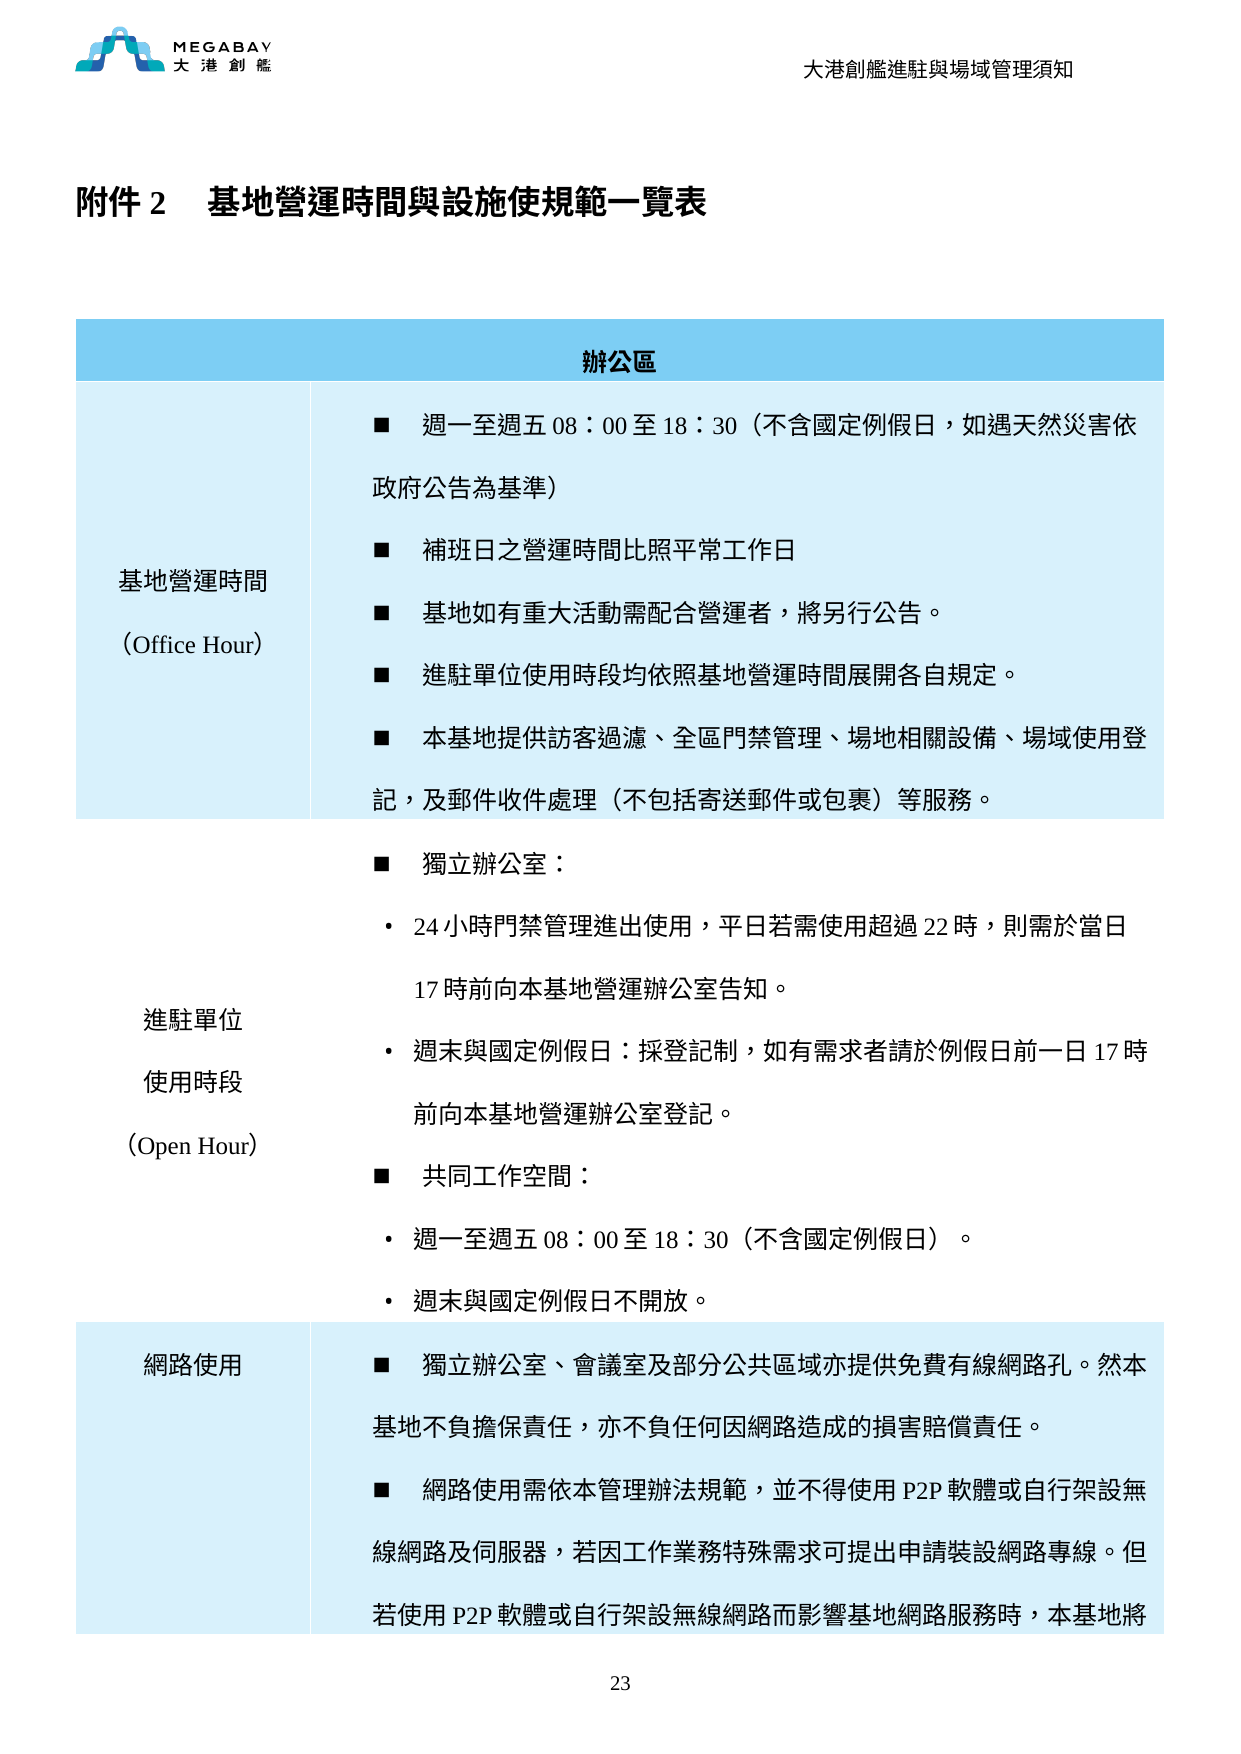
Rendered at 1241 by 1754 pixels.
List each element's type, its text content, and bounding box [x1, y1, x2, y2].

table_cell 基地營運時間 （Office Hour） [76, 382, 310, 819]
table_cell 進駐單位 使用時段 （Open Hour） [76, 821, 310, 1321]
table_cell 網路使用 [76, 1322, 310, 1634]
table_header 辦公區 [76, 319, 1164, 381]
table_cell 週一至週五08：00至18：30（不含國定例假日，如遇天然災害依政府公告為基準） 補班日之營運時間比照平常工作日 基地如有重大活動需配合營運者，將另行公告。 進駐單位使用時段均依照基地營運時間展開各自規定。 本基地提供訪客過濾、全區門禁管理、場地相關設備、場域使用登記，及郵件收件處理（不包括寄送郵件或包裹）等服務。 [311, 382, 1164, 819]
subtitle 附件 2 基地營運時間與設施使規範一覽表 [75, 158, 1165, 221]
table_cell 獨立辦公室： 24小時門禁管理進出使用，平日若需使用超過22時，則需於當日17時前向本基地營運辦公室告知。 週末與國定例假日：採登記制，如有需求者請於例假日前一日17時前向本基地營運辦公室登記。 共同工作空間： 週一至週五08：00至18：30（不含國定例假日）。 週末與國定例假日不開放。 [311, 821, 1164, 1321]
table_cell 獨立辦公室、會議室及部分公共區域亦提供免費有線網路孔。然本基地不負擔保責任，亦不負任何因網路造成的損害賠償責任。 網路使用需依本管理辦法規範，並不得使用P2P軟體或自行架設無線網路及伺服器，若因工作業務特殊需求可提出申請裝設網路專線。但若使用P2P軟體或自行架設無線網路而影響基地網路服務時，本基地將 [311, 1322, 1164, 1634]
